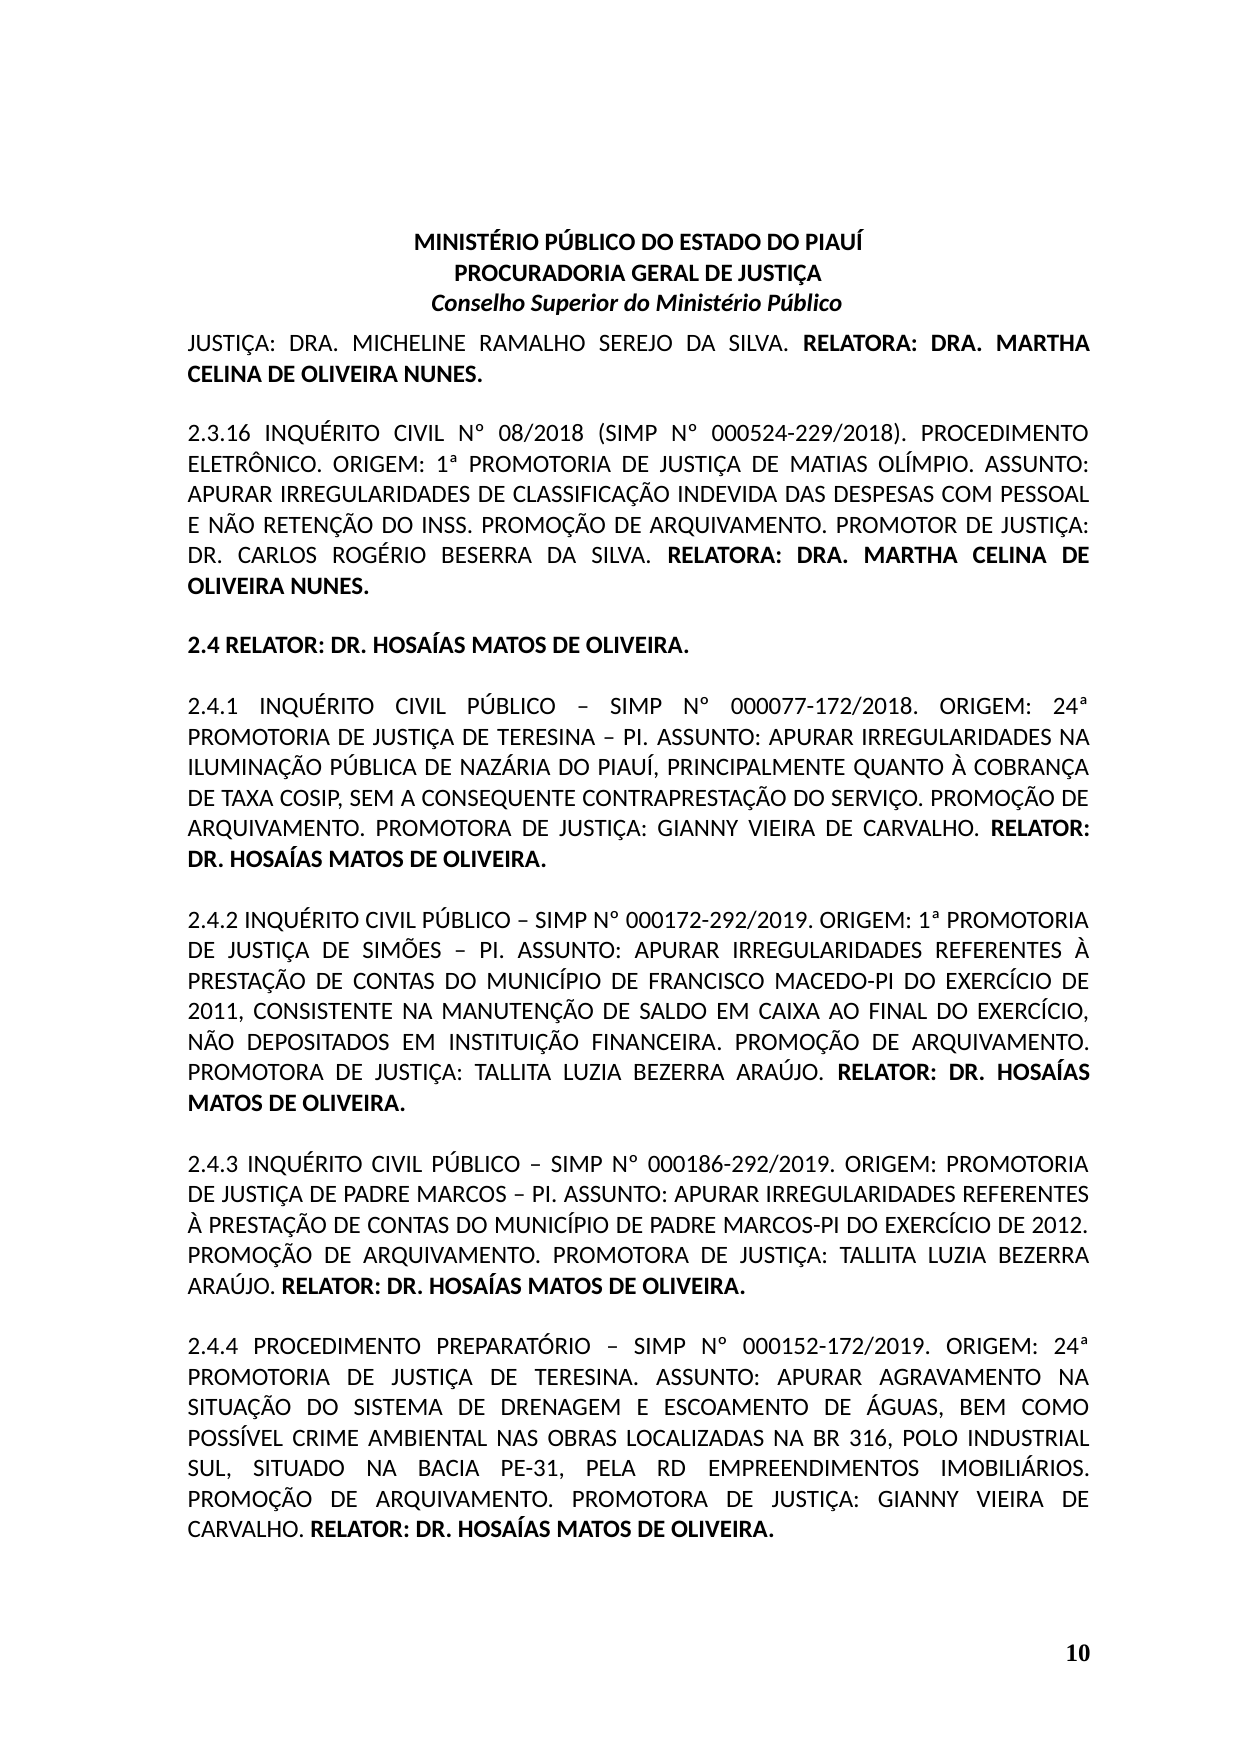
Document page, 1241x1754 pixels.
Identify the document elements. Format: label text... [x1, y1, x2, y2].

text 2.4.4 Procedimento Preparatório – SIMP Nº 000152-172/2019. Origem: 24ª Promotoria de Justiça de Teresina. Assunto: Apurar agravamento na situação do sistema de drenagem e escoamento de águas, bem como possível crime ambiental nas obras localizadaS na BR 316, Polo Industrial Sul, situado na Bacia PE-31, pela RD EMPREENDIMENTOS IMOBILIÁRIOS. Promoção de arquivamento. Promotora de Justiça: Gianny Vieira de Carvalho. Relator: Dr. Hosaías Matos de Oliveira. [187, 1330, 1090, 1544]
text 2.4 RELATOR: DR. HOSAÍAS MATOS DE OLIVEIRA. [187, 629, 1090, 660]
text 2.4.1 Inquérito Civil Público – SIMP Nº 000077-172/2018. Origem: 24ª Promotoria de Justiça de Teresina – PI. Assunto: Apurar irregularidades na iluminação pública de Nazária do Piauí, principalmente quanto à cobrança de Taxa COSIP, sem a consequente contraprestação do serviço. Promoção de arquivamento. Promotora de Justiça: Gianny Vieira de Carvalho. Relator: Dr. Hosaías Matos de Oliveira. [187, 690, 1090, 873]
text 2.4.3 Inquérito Civil Público – SIMP Nº 000186-292/2019. Origem: Promotoria de Justiça de Padre Marcos – PI. Assunto: Apurar irregularidades referentes à prestação de contas do Município de Padre Marcos-PI do exercício de 2012. Promoção de arquivamento. Promotora de Justiça: Tallita Luzia Bezerra Araújo. Relator: Dr. Hosaías Matos de Oliveira. [187, 1148, 1090, 1301]
text 2.3.16 Inquérito civil nº 08/2018 (SIMP nº 000524-229/2018). Procedimento eletrônico. Origem: 1ª Promotoria de Justiça de Matias Olímpio. Assunto: Apurar irregularidades de classificação indevida das despesas com pessoal e não retenção do INSS. Promoção de arquivamento. Promotor de Justiça: Dr. Carlos Rogério Beserra da Silva. Relatora: Dra. Martha Celina de Oliveira Nunes. [187, 417, 1090, 600]
text 2.4.2 Inquérito Civil Público – SIMP Nº 000172-292/2019. Origem: 1ª Promotoria de Justiça de Simões – PI. Assunto: Apurar irregularidades referentes à prestação de contas do Município de Francisco Macedo-PI do exercício de 2011, consistente na manutenção de saldo em caixa ao final do exercício, não depositados em instituição financeira. Promoção de arquivamento. Promotora de Justiça: Tallita Luzia Bezerra Araújo. Relator: Dr. Hosaías Matos de Oliveira. [187, 904, 1090, 1117]
text Justiça: Dra. Micheline Ramalho Serejo da Silva. Relatora: Dra. Martha Celina de Oliveira Nunes. [187, 327, 1090, 388]
